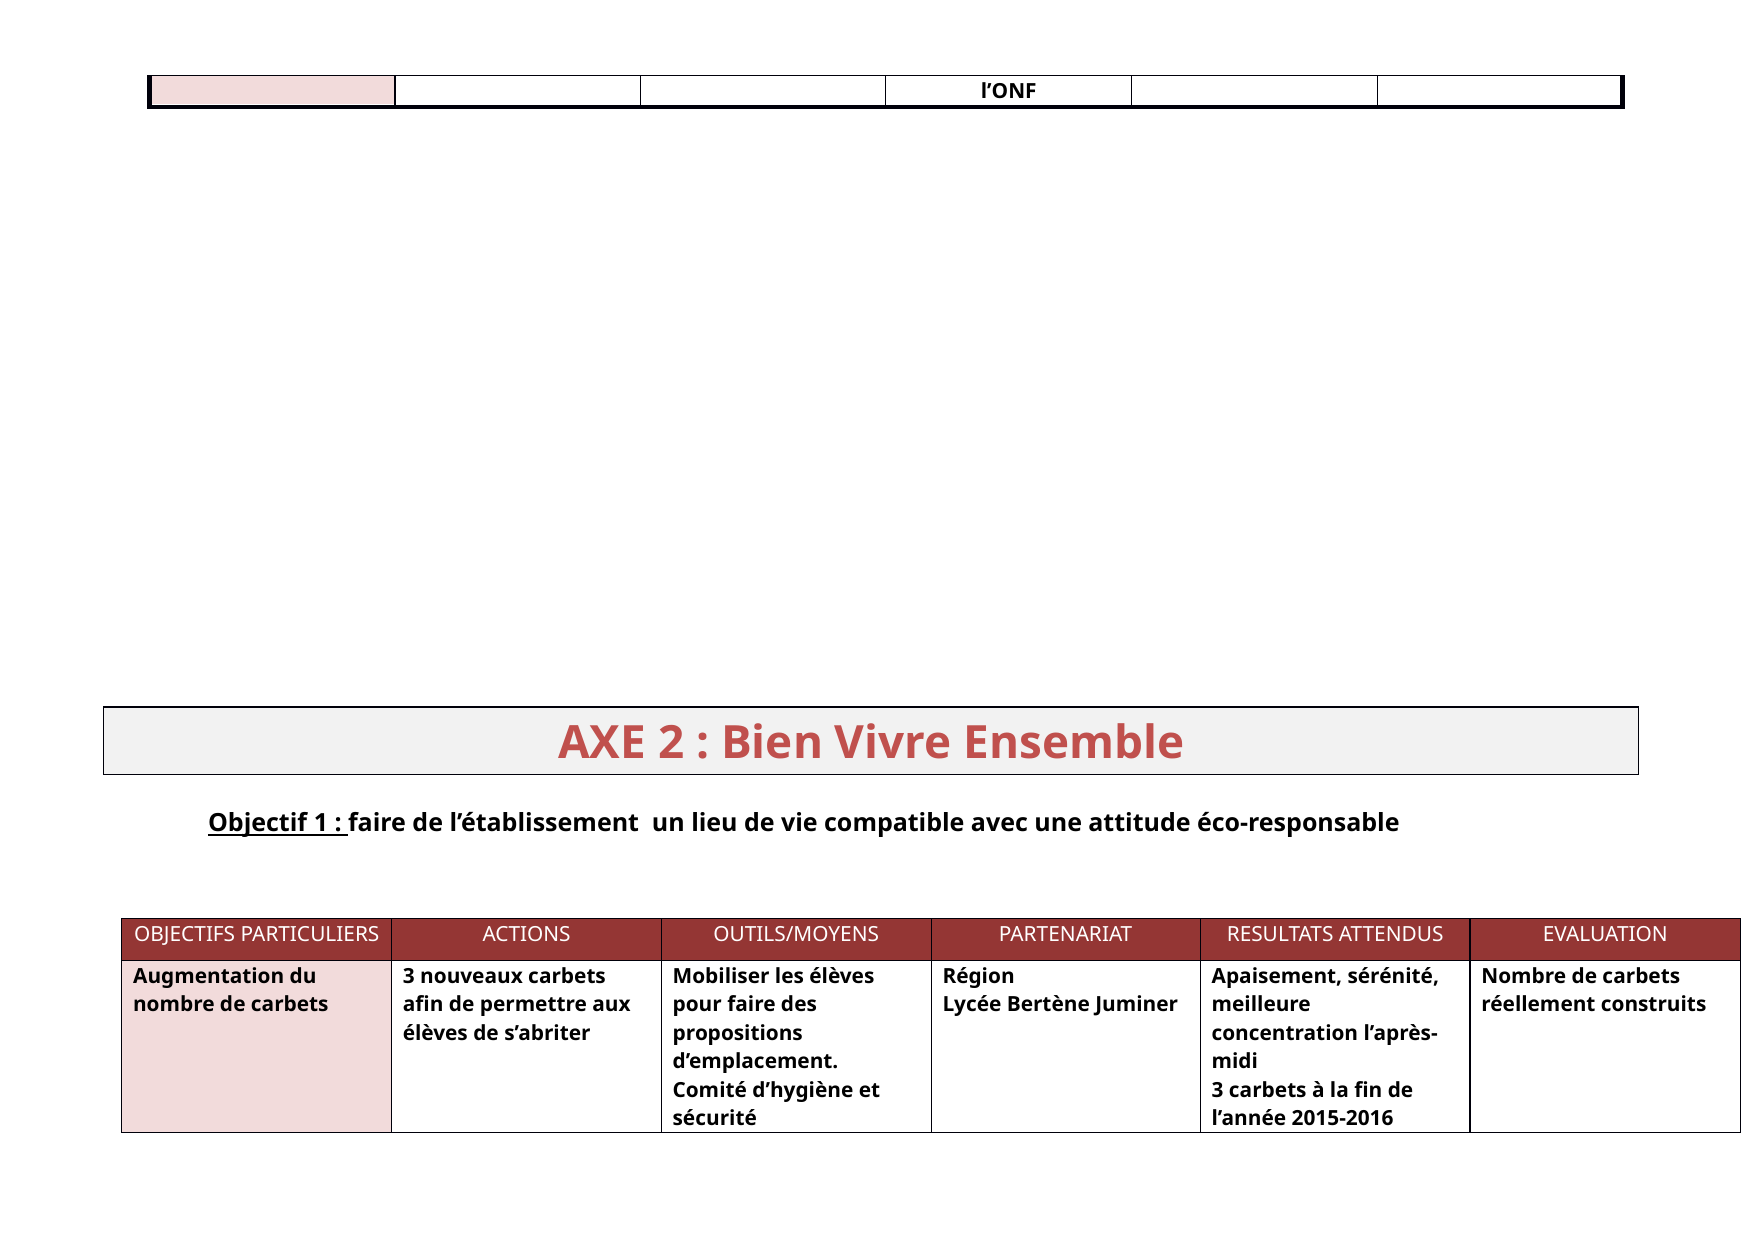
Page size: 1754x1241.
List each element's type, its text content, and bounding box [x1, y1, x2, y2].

table_header OBJECTIFS PARTICULIERS [122, 919, 391, 960]
table_cell 3 nouveaux carbets afin de permettre aux élèves de s’abriter [392, 961, 661, 1132]
table_cell Mobiliser les élèves pour faire des propositions d’emplacement. Comité d’hygiène et sécurité [662, 961, 931, 1132]
table_cell Région Lycée Bertène Juminer [932, 961, 1200, 1132]
table_cell [641, 76, 885, 104]
table_header PARTENARIAT [932, 919, 1200, 960]
text AXE 2 : Bien Vivre Ensemble [104, 708, 1638, 774]
table_cell Augmentation du nombre de carbets [122, 961, 391, 1132]
table_cell [1378, 76, 1620, 104]
table_cell Apaisement, sérénité, meilleure concentration l’après-midi 3 carbets à la fin de l’année 2015-2016 [1201, 961, 1469, 1132]
table_header EVALUATION [1471, 919, 1740, 960]
table_cell [152, 76, 394, 104]
table_cell l’ONF [886, 76, 1131, 104]
table_header OUTILS/MOYENS [662, 919, 931, 960]
table_cell [396, 76, 640, 104]
table_cell Nombre de carbets réellement construits [1471, 961, 1740, 1132]
table_cell [1132, 76, 1377, 104]
table_header ACTIONS [392, 919, 661, 960]
text Objectif 1 : faire de l’établissement un lieu de vie compatible avec une attitude éco-responsable [208, 805, 1639, 839]
table_header RESULTATS ATTENDUS [1201, 919, 1469, 960]
